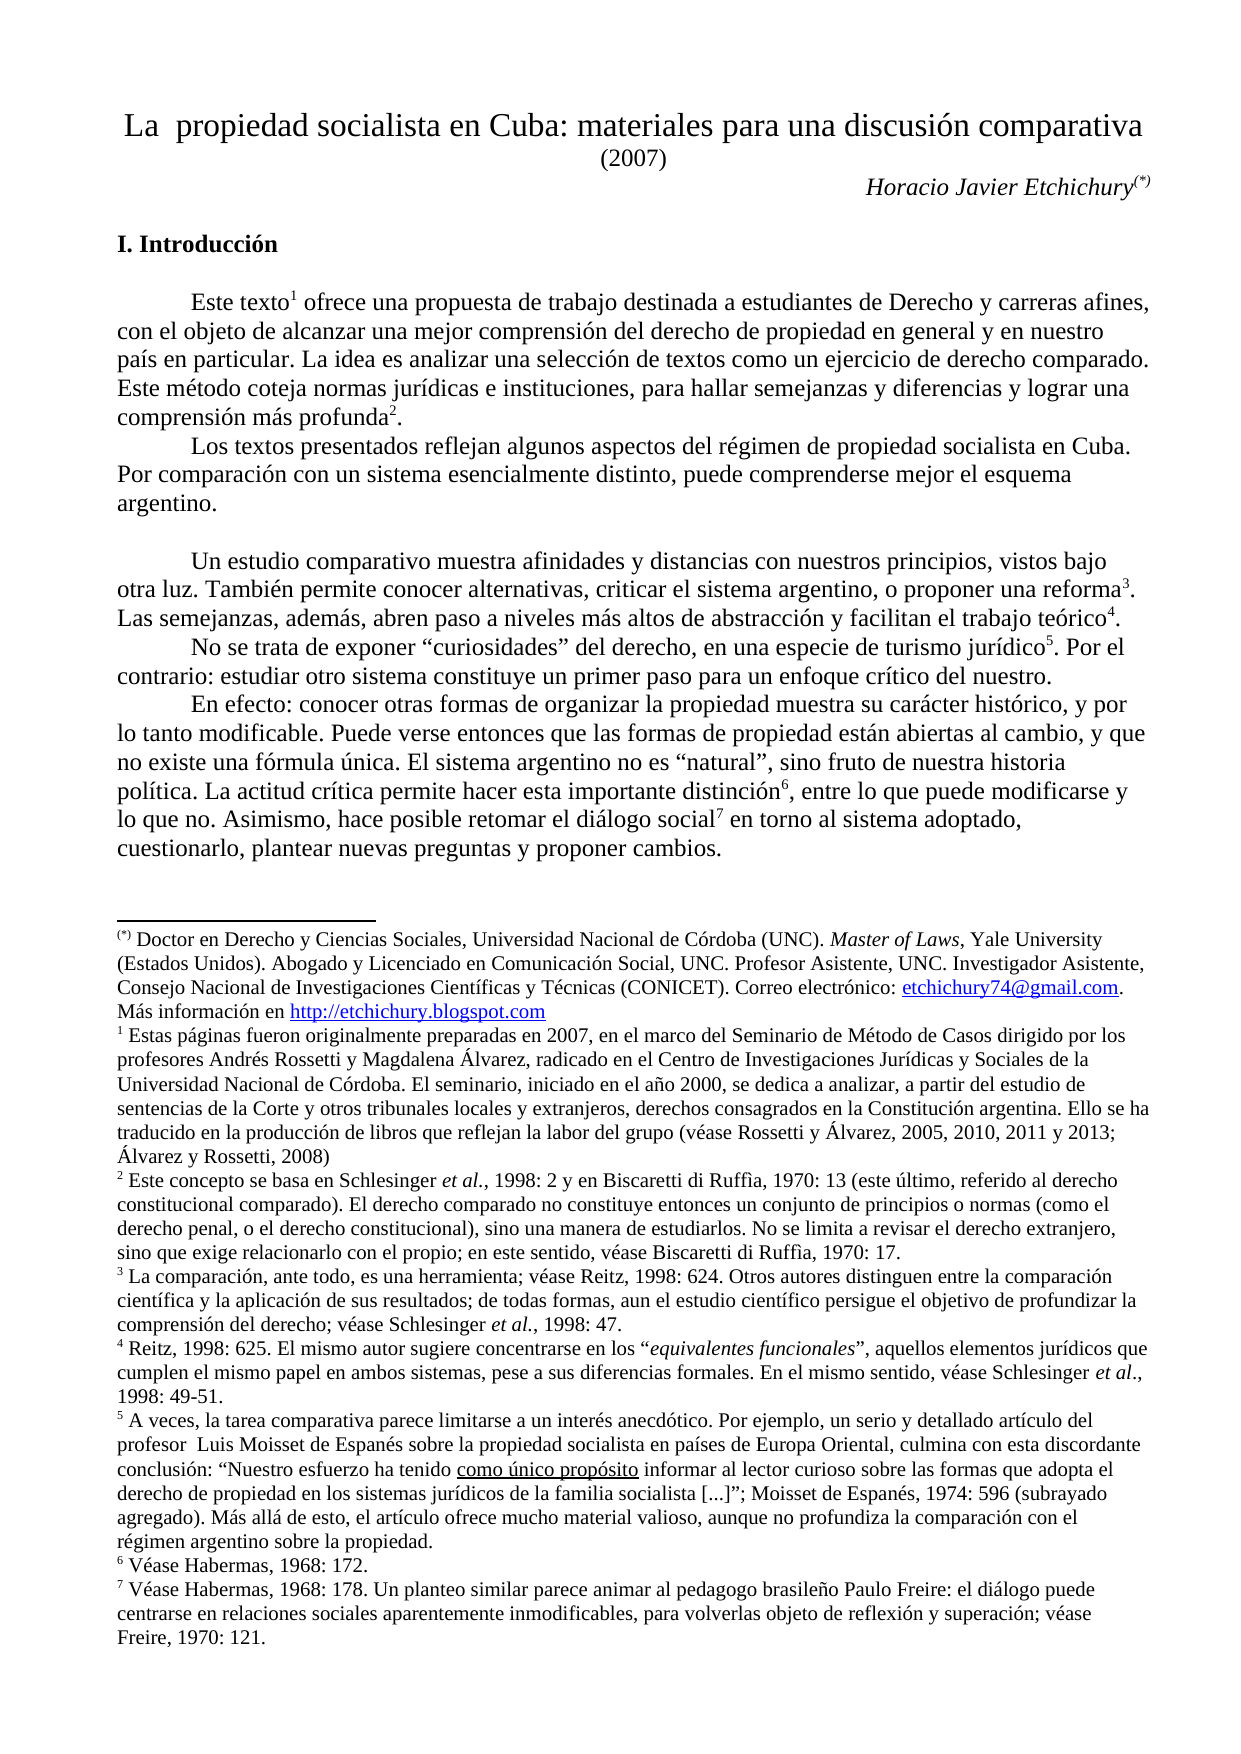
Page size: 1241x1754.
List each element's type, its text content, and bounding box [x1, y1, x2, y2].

text Este concepto se basa en Schlesinger et al., 1998: 2 y en Biscaretti di Ruffìa, 1970: 13 (este último, referido al derecho constitucional comparado). El derecho comparado no constituye entonces un conjunto de principios o normas (como el derecho penal, o el derecho constitucional), sino una manera de estudiarlos. No se limita a revisar el derecho extranjero, sino que exige relacionarlo con el propio; en este sentido, véase Biscaretti di Ruffìa, 1970: 17. [117, 1168, 1150, 1264]
text (2007) [117, 143, 1150, 172]
text Horacio Javier Etchichury [117, 172, 1150, 201]
text La comparación, ante todo, es una herramienta; véase Reitz, 1998: 624. Otros autores distinguen entre la comparación científica y la aplicación de sus resultados; de todas formas, aun el estudio científico persigue el objetivo de profundizar la comprensión del derecho; véase Schlesinger et al., 1998: 47. [117, 1264, 1150, 1336]
text En efecto: conocer otras formas de organizar la propiedad muestra su carácter histórico, y por lo tanto modificable. Puede verse entonces que las formas de propiedad están abiertas al cambio, y que no existe una fórmula única. El sistema argentino no es “natural”, sino fruto de nuestra historia política. La actitud crítica permite hacer esta importante distinción, entre lo que puede modificarse y lo que no. Asimismo, hace posible retomar el diálogo social en torno al sistema adoptado, cuestionarlo, plantear nuevas preguntas y proponer cambios. [117, 689, 1150, 862]
text Véase Habermas, 1968: 172. [117, 1553, 1150, 1577]
text Estas páginas fueron originalmente preparadas en 2007, en el marco del Seminario de Método de Casos dirigido por los profesores Andrés Rossetti y Magdalena Álvarez, radicado en el Centro de Investigaciones Jurídicas y Sociales de la Universidad Nacional de Córdoba. El seminario, iniciado en el año 2000, se dedica a analizar, a partir del estudio de sentencias de la Corte y otros tribunales locales y extranjeros, derechos consagrados en la Constitución argentina. Ello se ha traducido en la producción de libros que reflejan la labor del grupo (véase Rossetti y Álvarez, 2005, 2010, 2011 y 2013; Álvarez y Rossetti, 2008) [117, 1023, 1150, 1168]
text A veces, la tarea comparativa parece limitarse a un interés anecdótico. Por ejemplo, un serio y detallado artículo del profesor Luis Moisset de Espanés sobre la propiedad socialista en países de Europa Oriental, culmina con esta discordante conclusión: “Nuestro esfuerzo ha tenido como único propósito informar al lector curioso sobre las formas que adopta el derecho de propiedad en los sistemas jurídicos de la familia socialista [...]”; Moisset de Espanés, 1974: 596 (subrayado agregado). Más allá de esto, el artículo ofrece mucho material valioso, aunque no profundiza la comparación con el régimen argentino sobre la propiedad. [117, 1408, 1150, 1553]
text La propiedad socialista en Cuba: materiales para una discusión comparativa [117, 105, 1150, 143]
text Este texto ofrece una propuesta de trabajo destinada a estudiantes de Derecho y carreras afines, con el objeto de alcanzar una mejor comprensión del derecho de propiedad en general y en nuestro país en particular. La idea es analizar una selección de textos como un ejercicio de derecho comparado. Este método coteja normas jurídicas e instituciones, para hallar semejanzas y diferencias y lograr una comprensión más profunda. [117, 287, 1150, 431]
text Doctor en Derecho y Ciencias Sociales, Universidad Nacional de Córdoba (UNC). Master of Laws, Yale University (Estados Unidos). Abogado y Licenciado en Comunicación Social, UNC. Profesor Asistente, UNC. Investigador Asistente, Consejo Nacional de Investigaciones Científicas y Técnicas (CONICET). Correo electrónico: etchichury74@gmail.com. Más información en http://etchichury.blogspot.com [117, 927, 1150, 1023]
text Reitz, 1998: 625. El mismo autor sugiere concentrarse en los “equivalentes funcionales”, aquellos elementos jurídicos que cumplen el mismo papel en ambos sistemas, pese a sus diferencias formales. En el mismo sentido, véase Schlesinger et al., 1998: 49-51. [117, 1336, 1150, 1408]
text No se trata de exponer “curiosidades” del derecho, en una especie de turismo jurídico. Por el contrario: estudiar otro sistema constituye un primer paso para un enfoque crítico del nuestro. [117, 632, 1150, 689]
text Véase Habermas, 1968: 178. Un planteo similar parece animar al pedagogo brasileño Paulo Freire: el diálogo puede centrarse en relaciones sociales aparentemente inmodificables, para volverlas objeto de reflexión y superación; véase Freire, 1970: 121. [117, 1577, 1150, 1649]
text I. Introducción [117, 229, 1150, 258]
text Un estudio comparativo muestra afinidades y distancias con nuestros principios, vistos bajo otra luz. También permite conocer alternativas, criticar el sistema argentino, o proponer una reforma. Las semejanzas, además, abren paso a niveles más altos de abstracción y facilitan el trabajo teórico. [117, 546, 1150, 632]
text Los textos presentados reflejan algunos aspectos del régimen de propiedad socialista en Cuba. Por comparación con un sistema esencialmente distinto, puede comprenderse mejor el esquema argentino. [117, 431, 1150, 517]
